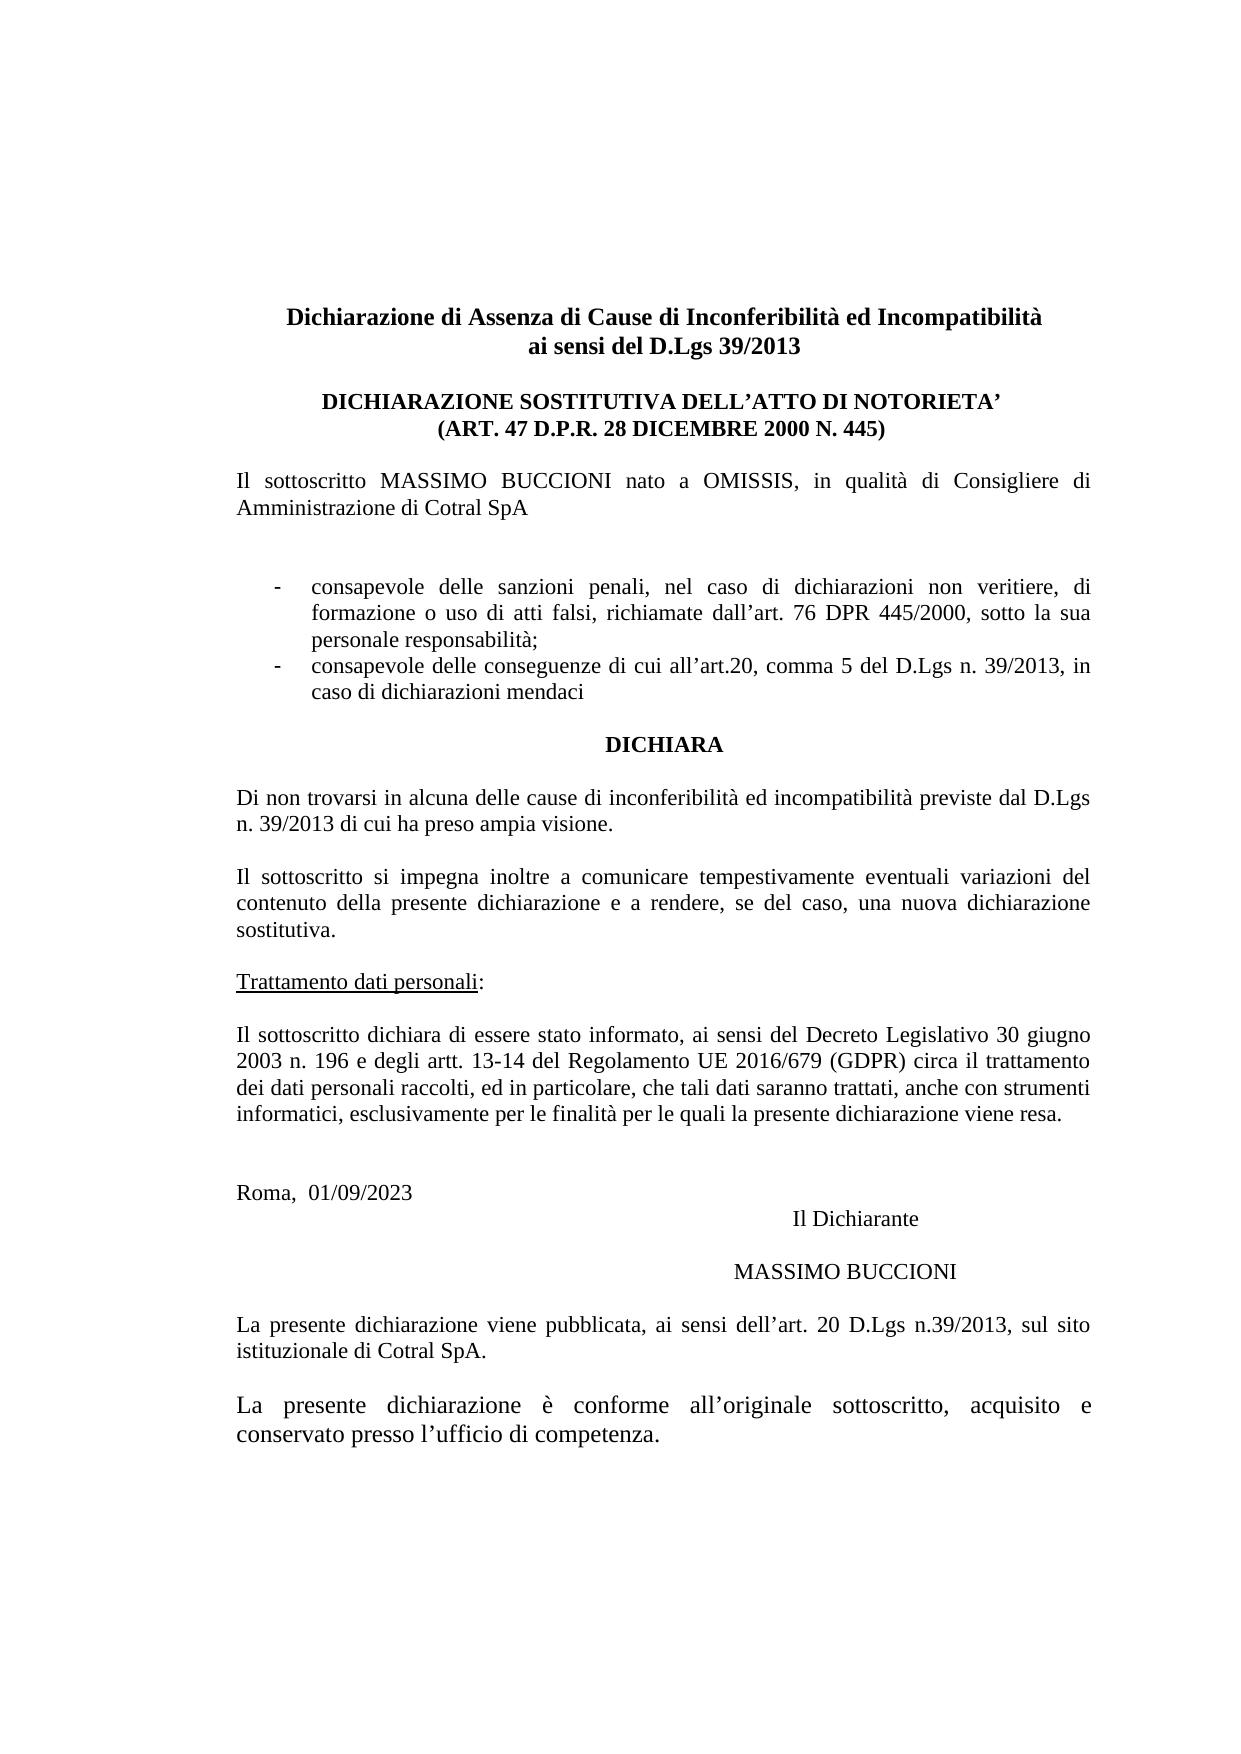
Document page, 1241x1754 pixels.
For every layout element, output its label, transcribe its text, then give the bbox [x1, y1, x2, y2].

text Roma, 01/09/2023 [236, 1179, 1092, 1206]
text Il Dichiarante [236, 1206, 1092, 1232]
text La presente dichiarazione è conforme all’originale sottoscritto, acquisito e conservato presso l’ufficio di competenza. [236, 1390, 1092, 1447]
text (ART. 47 D.P.R. 28 DICEMBRE 2000 N. 445) [236, 415, 1092, 441]
list consapevole delle sanzioni penali, nel caso di dichiarazioni non veritiere, di formazione o uso di atti falsi, richiamate dall’art. 76 DPR 445/2000, sotto la sua personale responsabilità; [274, 573, 1092, 652]
text Dichiarazione di Assenza di Cause di Inconferibilità ed Incompatibilità [236, 302, 1092, 331]
text DICHIARAZIONE SOSTITUTIVA DELL’ATTO DI NOTORIETA’ [236, 388, 1092, 415]
text DICHIARA [236, 731, 1092, 757]
text Il sottoscritto dichiara di essere stato informato, ai sensi del Decreto Legislativo 30 giugno 2003 n. 196 e degli artt. 13-14 del Regolamento UE 2016/679 (GDPR) circa il trattamento dei dati personali raccolti, ed in particolare, che tali dati saranno trattati, anche con strumenti informatici, esclusivamente per le finalità per le quali la presente dichiarazione viene resa. [236, 1021, 1092, 1126]
list consapevole delle conseguenze di cui all’art.20, comma 5 del D.Lgs n. 39/2013, in caso di dichiarazioni mendaci [274, 652, 1092, 705]
text Di non trovarsi in alcuna delle cause di inconferibilità ed incompatibilità previste dal D.Lgs n. 39/2013 di cui ha preso ampia visione. [236, 784, 1092, 837]
text Il sottoscritto si impegna inoltre a comunicare tempestivamente eventuali variazioni del contenuto della presente dichiarazione e a rendere, se del caso, una nuova dichiarazione sostitutiva. [236, 863, 1092, 942]
text Trattamento dati personali: [236, 968, 1092, 995]
text Il sottoscritto MASSIMO BUCCIONI nato a OMISSIS, in qualità di Consigliere di Amministrazione di Cotral SpA [236, 467, 1092, 520]
text ai sensi del D.Lgs 39/2013 [236, 331, 1092, 359]
text MASSIMO BUCCIONI [236, 1258, 1092, 1284]
text La presente dichiarazione viene pubblicata, ai sensi dell’art. 20 D.Lgs n.39/2013, sul sito istituzionale di Cotral SpA. [236, 1311, 1092, 1364]
